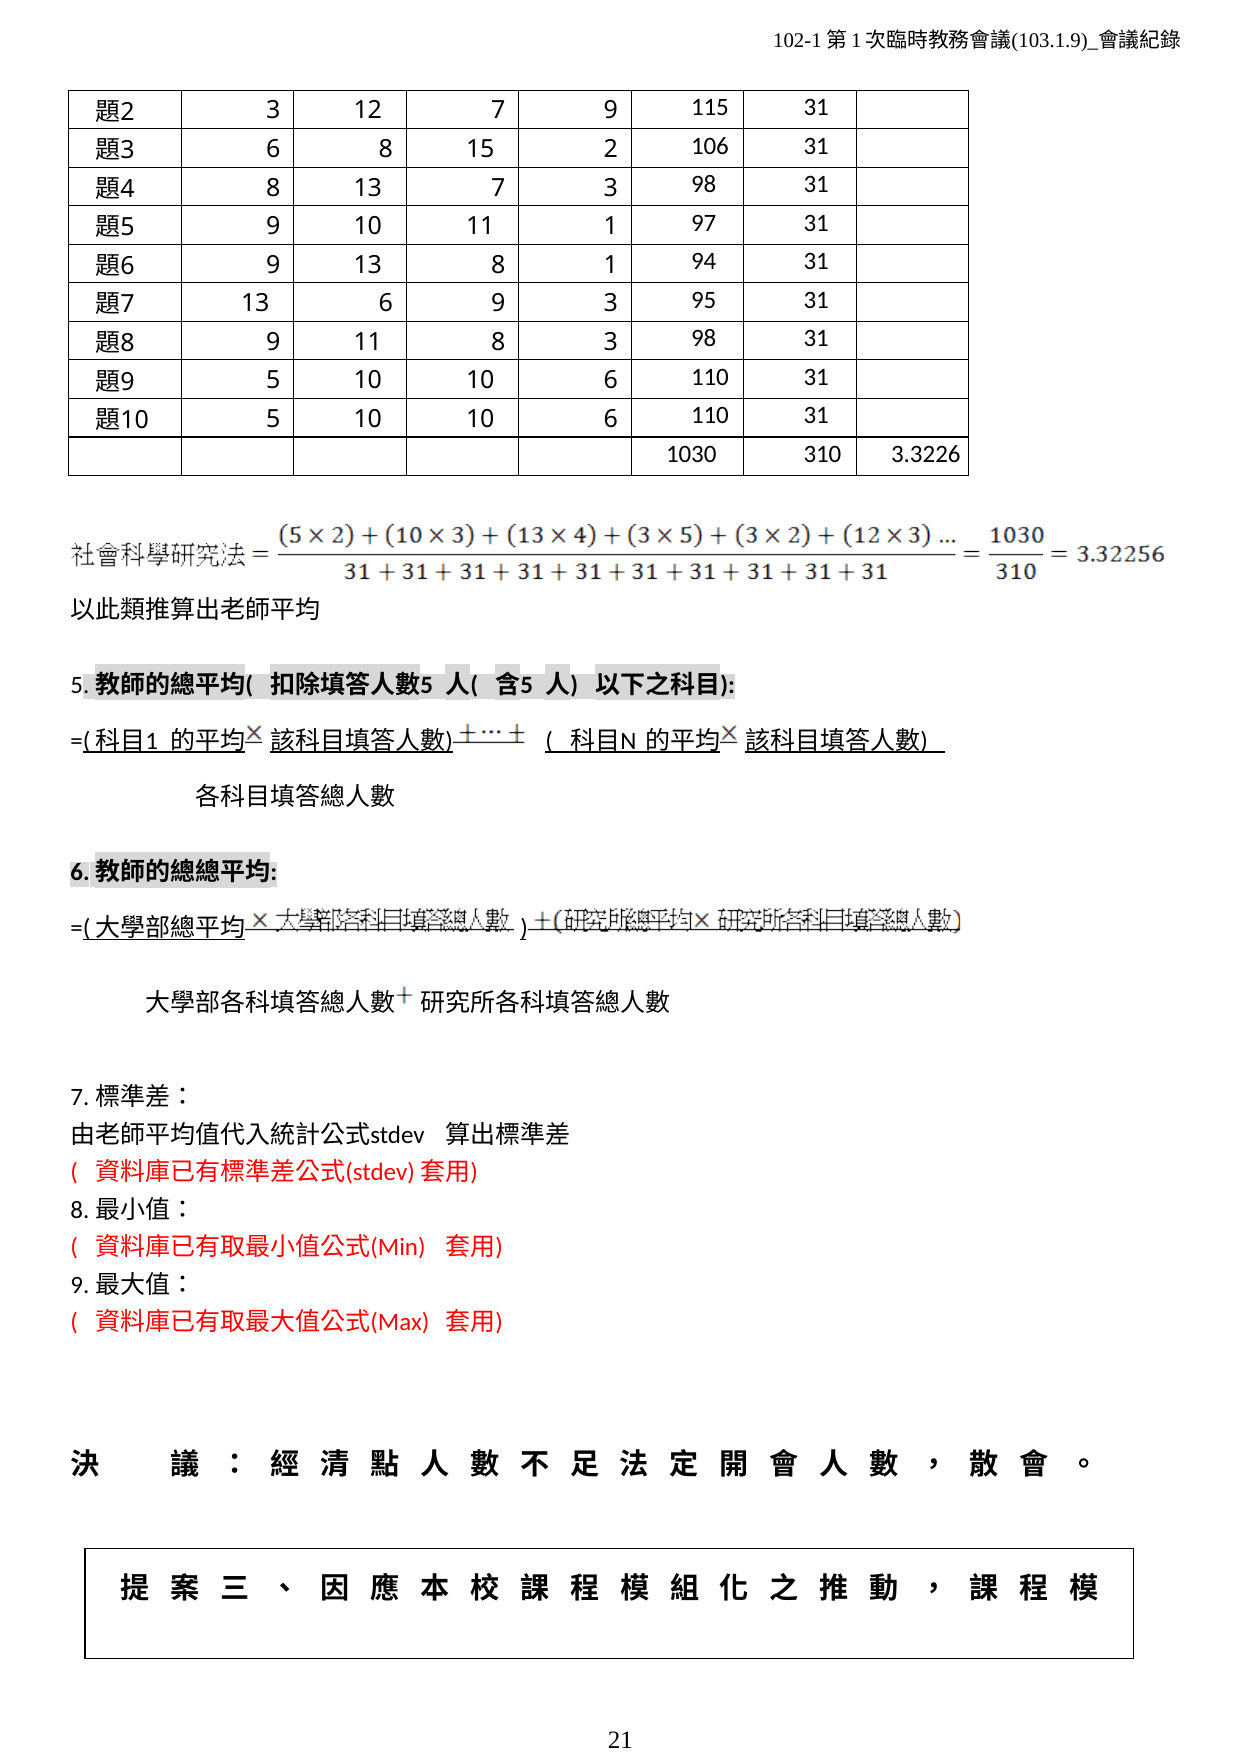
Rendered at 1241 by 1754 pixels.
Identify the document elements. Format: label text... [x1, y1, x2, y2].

table_cell 7 [407, 91, 518, 128]
table_cell 3.3226 [857, 438, 968, 475]
table_cell 310 [744, 438, 856, 475]
table_cell 3 [519, 322, 631, 359]
text 5.教師的總平均(扣除填答人數5人(含5人)以下之科目): [70, 663, 1170, 701]
table_cell 10 [407, 399, 518, 436]
table_cell 95 [632, 283, 743, 321]
text 決 議：經清點人數不足法定開會人數，散會。 [70, 1424, 1170, 1499]
table_cell 31 [744, 245, 856, 282]
text =(大學部總平均) [70, 888, 1170, 963]
table_cell 3 [182, 91, 293, 128]
table_cell 6 [519, 399, 631, 436]
text (資料庫已有取最小值公式(Min)套用) [70, 1226, 1170, 1263]
table_cell 3 [519, 168, 631, 205]
table_cell 10 [294, 399, 406, 436]
table_cell 110 [632, 360, 743, 398]
table_cell 11 [407, 206, 518, 244]
picture [395, 974, 414, 1012]
table_cell [857, 360, 968, 398]
table_cell 題3 [69, 129, 181, 167]
table_cell 12 [294, 91, 406, 128]
table_cell 題8 [69, 322, 181, 359]
table_cell 110 [632, 399, 743, 436]
table_cell [857, 91, 968, 128]
table_cell 5 [182, 360, 293, 398]
text (資料庫已有標準差公式(stdev)套用) [70, 1151, 1170, 1188]
table_cell [519, 438, 631, 475]
table_cell [857, 322, 968, 359]
table_cell 31 [744, 322, 856, 359]
table_cell 6 [519, 360, 631, 398]
picture [245, 899, 514, 937]
text 6.教師的總總平均: [70, 851, 1170, 888]
table_cell [182, 438, 293, 475]
picture [527, 899, 961, 937]
table_cell 8 [407, 322, 518, 359]
table_cell 1030 [632, 438, 743, 475]
table_cell 9 [182, 322, 293, 359]
table_cell 9 [519, 91, 631, 128]
table_cell [857, 129, 968, 167]
table_cell 31 [744, 206, 856, 244]
table_cell 10 [294, 360, 406, 398]
table_cell 106 [632, 129, 743, 167]
table_cell 13 [294, 245, 406, 282]
table_cell 題2 [69, 91, 181, 128]
table_cell 題6 [69, 245, 181, 282]
picture [720, 712, 738, 750]
table_cell 9 [407, 283, 518, 321]
table_cell [294, 438, 406, 475]
text 各科目填答總人數 [70, 776, 1170, 813]
table_cell 31 [744, 399, 856, 436]
table_cell 10 [294, 206, 406, 244]
table_cell 題4 [69, 168, 181, 205]
table_cell 115 [632, 91, 743, 128]
table_cell 3 [519, 283, 631, 321]
table_cell 13 [182, 283, 293, 321]
table_cell 1 [519, 245, 631, 282]
table_cell 8 [182, 168, 293, 205]
table_cell 31 [744, 168, 856, 205]
text 以此類推算出老師平均 [70, 588, 1170, 626]
table_cell 題10 [69, 399, 181, 436]
table_cell 31 [744, 360, 856, 398]
table_cell 題7 [69, 283, 181, 321]
table_cell 11 [294, 322, 406, 359]
picture [70, 513, 1164, 589]
table_cell 6 [182, 129, 293, 167]
text 7.標準差： [70, 1076, 1170, 1113]
table_cell 8 [407, 245, 518, 282]
table_cell 題5 [69, 206, 181, 244]
text 8.最小值： [70, 1188, 1170, 1226]
table_cell 31 [744, 129, 856, 167]
table_cell 31 [744, 283, 856, 321]
table_cell 2 [519, 129, 631, 167]
table_cell 98 [632, 322, 743, 359]
table_cell 9 [182, 245, 293, 282]
table_cell [857, 245, 968, 282]
table_cell 15 [407, 129, 518, 167]
text (資料庫已有取最大值公式(Max)套用) [70, 1301, 1170, 1338]
picture [245, 712, 263, 750]
table_cell 13 [294, 168, 406, 205]
table_cell 1 [519, 206, 631, 244]
table_cell 97 [632, 206, 743, 244]
table_cell 94 [632, 245, 743, 282]
table_cell 7 [407, 168, 518, 205]
text 由老師平均值代入統計公式stdev算出標準差 [70, 1113, 1170, 1151]
table_cell [407, 438, 518, 475]
table_cell 9 [182, 206, 293, 244]
table_cell [69, 438, 181, 475]
text 大學部各科填答總人數研究所各科填答總人數 [70, 963, 1170, 1038]
table_header 提案三、因應本校課程模組化之推動，課程模 [86, 1549, 1133, 1657]
table_cell [857, 206, 968, 244]
table_cell 5 [182, 399, 293, 436]
table_cell [857, 283, 968, 321]
picture [452, 712, 525, 750]
table_cell 98 [632, 168, 743, 205]
table_cell 6 [294, 283, 406, 321]
table_cell [857, 399, 968, 436]
table_cell 題9 [69, 360, 181, 398]
text =(科目1的平均該科目填答人數)(科目N的平均該科目填答人數) [70, 701, 1170, 776]
table_cell 10 [407, 360, 518, 398]
table_cell [857, 168, 968, 205]
table_cell 8 [294, 129, 406, 167]
text 9.最大值： [70, 1263, 1170, 1301]
table_cell 31 [744, 91, 856, 128]
